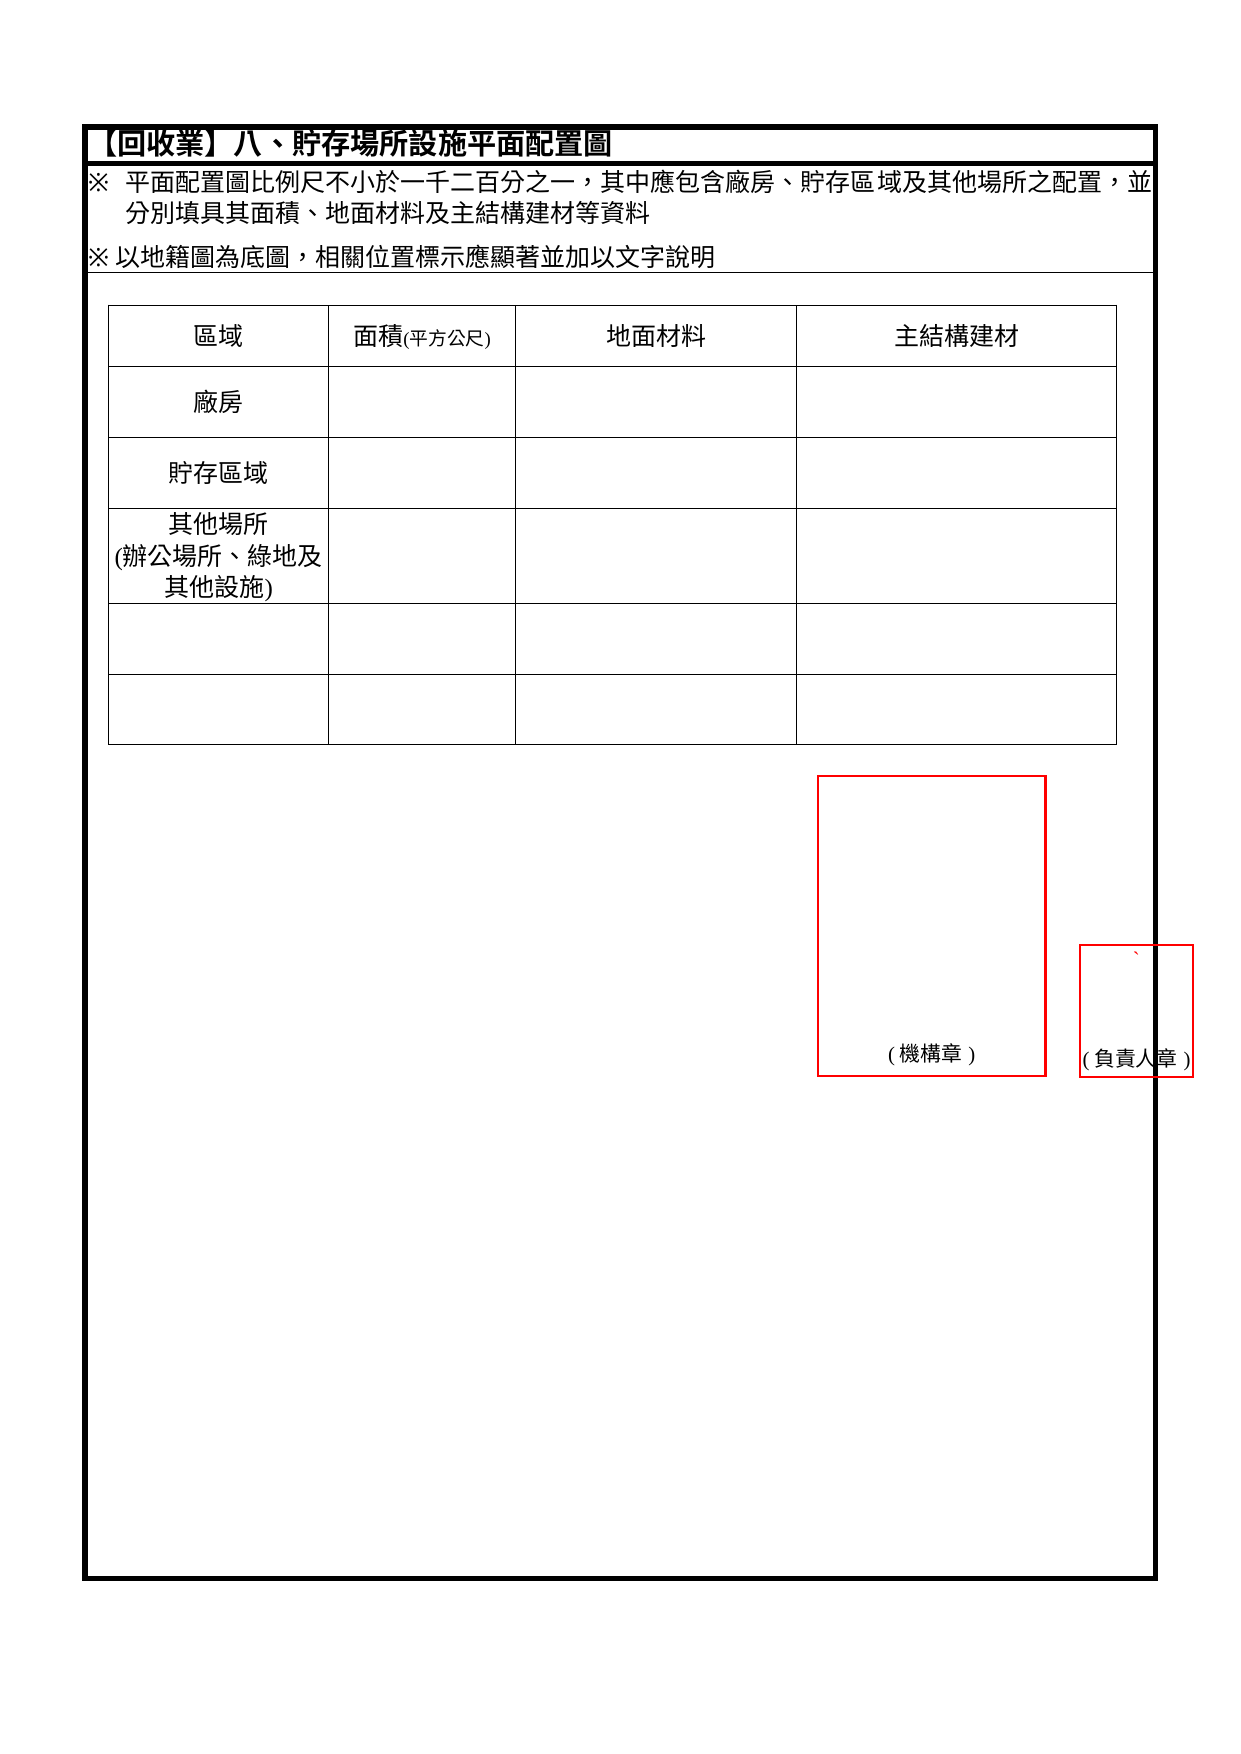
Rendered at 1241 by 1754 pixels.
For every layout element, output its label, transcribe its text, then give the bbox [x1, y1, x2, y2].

table_cell 其他場所 (辦公場所、綠地及其他設施) [109, 509, 328, 603]
table_cell [329, 509, 515, 603]
table_cell [329, 438, 515, 508]
table_header 區域 [109, 306, 328, 366]
table_header 【回收業】八、貯存場所設施平面配置圖 [88, 130, 1153, 161]
table_cell [329, 675, 515, 744]
table_cell [109, 675, 328, 744]
table_cell [797, 438, 1116, 508]
table_cell [797, 509, 1116, 603]
table_cell [516, 438, 796, 508]
table_cell [516, 367, 796, 437]
table_header 地面材料 [516, 306, 796, 366]
table_cell [516, 509, 796, 603]
table_cell [797, 604, 1116, 673]
table_cell [516, 604, 796, 673]
table_cell [109, 604, 328, 673]
table_cell 平面配置圖比例尺不小於一千二百分之一，其中應包含廠房、貯存區域及其他場所之配置，並分別填具其面積、地面材料及主結構建材等資料 ※ 以地籍圖為底圖，相關位置標示應顯著並加以文字說明 [88, 166, 1153, 272]
table_cell [1081, 946, 1153, 1076]
table_cell [797, 675, 1116, 744]
table_cell [88, 273, 1153, 1576]
table_cell [329, 604, 515, 673]
table_header 面積(平方公尺) [329, 306, 515, 366]
table_cell [516, 675, 796, 744]
table_header 主結構建材 [797, 306, 1116, 366]
table_cell 廠房 [109, 367, 328, 437]
table_cell [329, 367, 515, 437]
table_cell 貯存區域 [109, 438, 328, 508]
table_cell [797, 367, 1116, 437]
